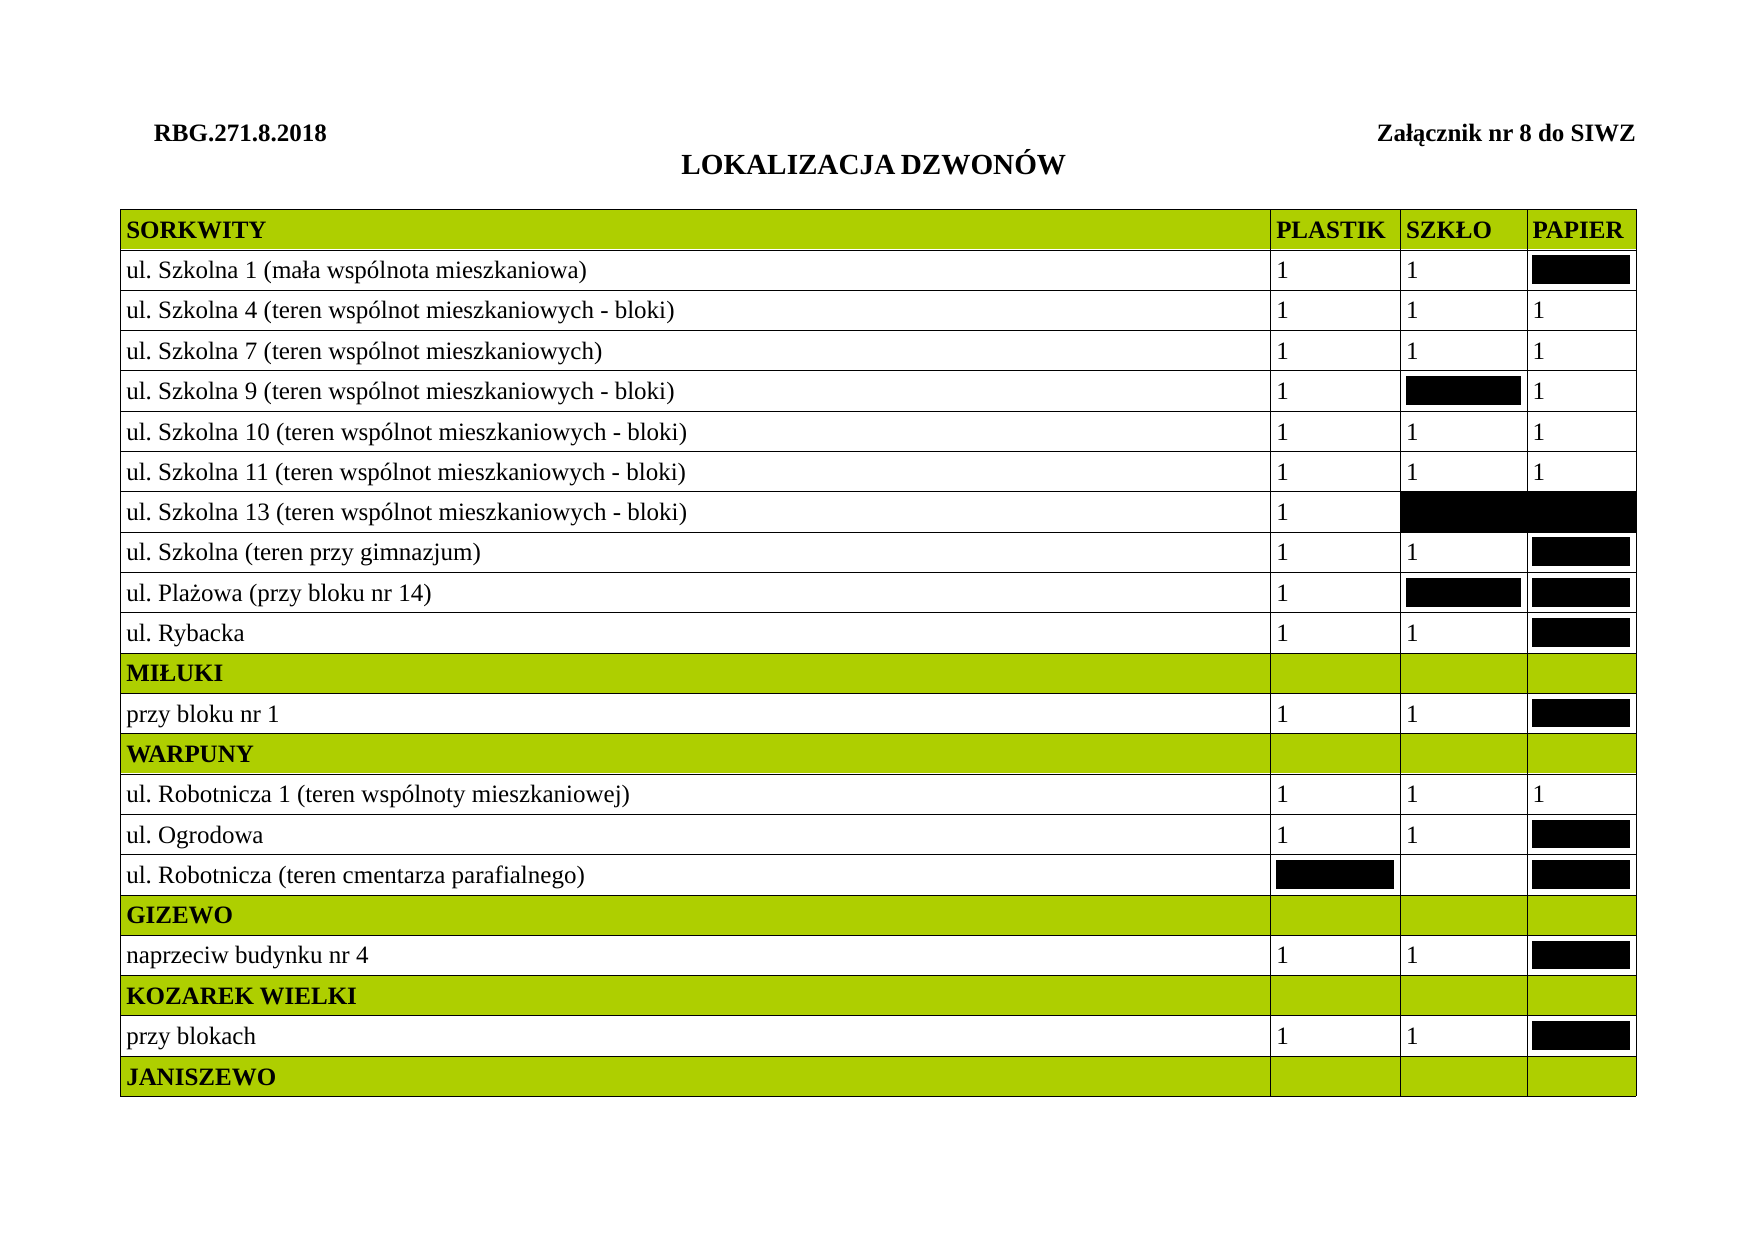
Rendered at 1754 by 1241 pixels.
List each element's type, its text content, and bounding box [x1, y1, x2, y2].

table_cell 1 [1271, 1016, 1400, 1056]
table_cell [1401, 1057, 1527, 1096]
table_cell [1528, 492, 1636, 532]
table_cell 1 [1401, 694, 1527, 733]
table_cell ul. Szkolna 7 (teren wspólnot mieszkaniowych) [121, 331, 1270, 370]
table_cell [1528, 1016, 1636, 1056]
table_cell 1 [1528, 452, 1636, 491]
table_cell [1528, 855, 1636, 894]
table_cell 1 [1401, 815, 1527, 854]
table_cell [1271, 855, 1400, 894]
table_cell [1401, 573, 1527, 612]
table_cell 1 [1401, 1016, 1527, 1056]
table_cell 1 [1401, 331, 1527, 370]
table_cell [1271, 896, 1400, 935]
table_cell naprzeciw budynku nr 4 [121, 936, 1270, 975]
table_cell [1528, 936, 1636, 975]
table_header SZKŁO [1401, 210, 1527, 249]
table_cell [1528, 654, 1636, 693]
table_cell [1401, 734, 1527, 773]
table_cell MIŁUKI [121, 654, 1270, 693]
table_cell ul. Szkolna 4 (teren wspólnot mieszkaniowych - bloki) [121, 291, 1270, 330]
table_header PAPIER [1528, 210, 1636, 249]
table_cell ul. Szkolna 9 (teren wspólnot mieszkaniowych - bloki) [121, 371, 1270, 411]
table_cell [1528, 896, 1636, 935]
table_cell 1 [1401, 452, 1527, 491]
table_cell 1 [1271, 815, 1400, 854]
table_cell ul. Rybacka [121, 613, 1270, 653]
table_header PLASTIK [1271, 210, 1400, 249]
table_cell 1 [1401, 533, 1527, 572]
table_cell WARPUNY [121, 734, 1270, 773]
table_cell 1 [1271, 936, 1400, 975]
table_cell przy blokach [121, 1016, 1270, 1056]
table_cell 1 [1271, 492, 1400, 532]
table_cell [1528, 734, 1636, 773]
table_cell [1401, 976, 1527, 1015]
table_cell przy bloku nr 1 [121, 694, 1270, 733]
table_cell 1 [1401, 775, 1527, 814]
table_cell [1401, 492, 1527, 532]
table_cell ul. Plażowa (przy bloku nr 14) [121, 573, 1270, 612]
table_cell GIZEWO [121, 896, 1270, 935]
table_cell 1 [1401, 251, 1527, 290]
table_cell [1528, 815, 1636, 854]
table_cell [1271, 976, 1400, 1015]
table_cell [1271, 1057, 1400, 1096]
table_cell [1401, 896, 1527, 935]
table_cell 1 [1401, 936, 1527, 975]
table_cell [1528, 694, 1636, 733]
table_cell 1 [1401, 412, 1527, 451]
table_cell ul. Szkolna 10 (teren wspólnot mieszkaniowych - bloki) [121, 412, 1270, 451]
table_cell ul. Ogrodowa [121, 815, 1270, 854]
table_cell ul. Robotnicza (teren cmentarza parafialnego) [121, 855, 1270, 894]
table_cell JANISZEWO [121, 1057, 1270, 1096]
table_cell 1 [1271, 331, 1400, 370]
table_cell [1528, 251, 1636, 290]
table_cell [1528, 573, 1636, 612]
table_cell 1 [1528, 371, 1636, 411]
table_cell [1401, 855, 1527, 894]
table_cell [1271, 654, 1400, 693]
table_cell 1 [1271, 694, 1400, 733]
table_cell [1528, 533, 1636, 572]
table_cell [1401, 371, 1527, 411]
table_cell ul. Szkolna 13 (teren wspólnot mieszkaniowych - bloki) [121, 492, 1270, 532]
table_cell [1528, 976, 1636, 1015]
table_cell ul. Szkolna 11 (teren wspólnot mieszkaniowych - bloki) [121, 452, 1270, 491]
table_cell 1 [1401, 291, 1527, 330]
table_cell 1 [1528, 775, 1636, 814]
table_cell 1 [1528, 331, 1636, 370]
table_cell 1 [1271, 775, 1400, 814]
table_cell [1401, 654, 1527, 693]
table_cell 1 [1271, 613, 1400, 653]
table_cell 1 [1528, 291, 1636, 330]
table_cell ul. Robotnicza 1 (teren wspólnoty mieszkaniowej) [121, 775, 1270, 814]
table_cell 1 [1271, 533, 1400, 572]
table_cell ul. Szkolna (teren przy gimnazjum) [121, 533, 1270, 572]
table_cell [1271, 734, 1400, 773]
table_cell KOZAREK WIELKI [121, 976, 1270, 1015]
table_cell [1528, 1057, 1636, 1096]
table_cell 1 [1271, 452, 1400, 491]
text LOKALIZACJA DZWONÓW [118, 147, 1636, 180]
table_cell 1 [1401, 613, 1527, 653]
table_cell 1 [1271, 371, 1400, 411]
table_cell 1 [1271, 573, 1400, 612]
table_cell 1 [1271, 291, 1400, 330]
text RBG.271.8.2018 Załącznik nr 8 do SIWZ [118, 118, 1636, 147]
table_header SORKWITY [121, 210, 1270, 249]
table_cell ul. Szkolna 1 (mała wspólnota mieszkaniowa) [121, 251, 1270, 290]
table_cell 1 [1271, 251, 1400, 290]
table_cell 1 [1271, 412, 1400, 451]
table_cell 1 [1528, 412, 1636, 451]
table_cell [1528, 613, 1636, 653]
